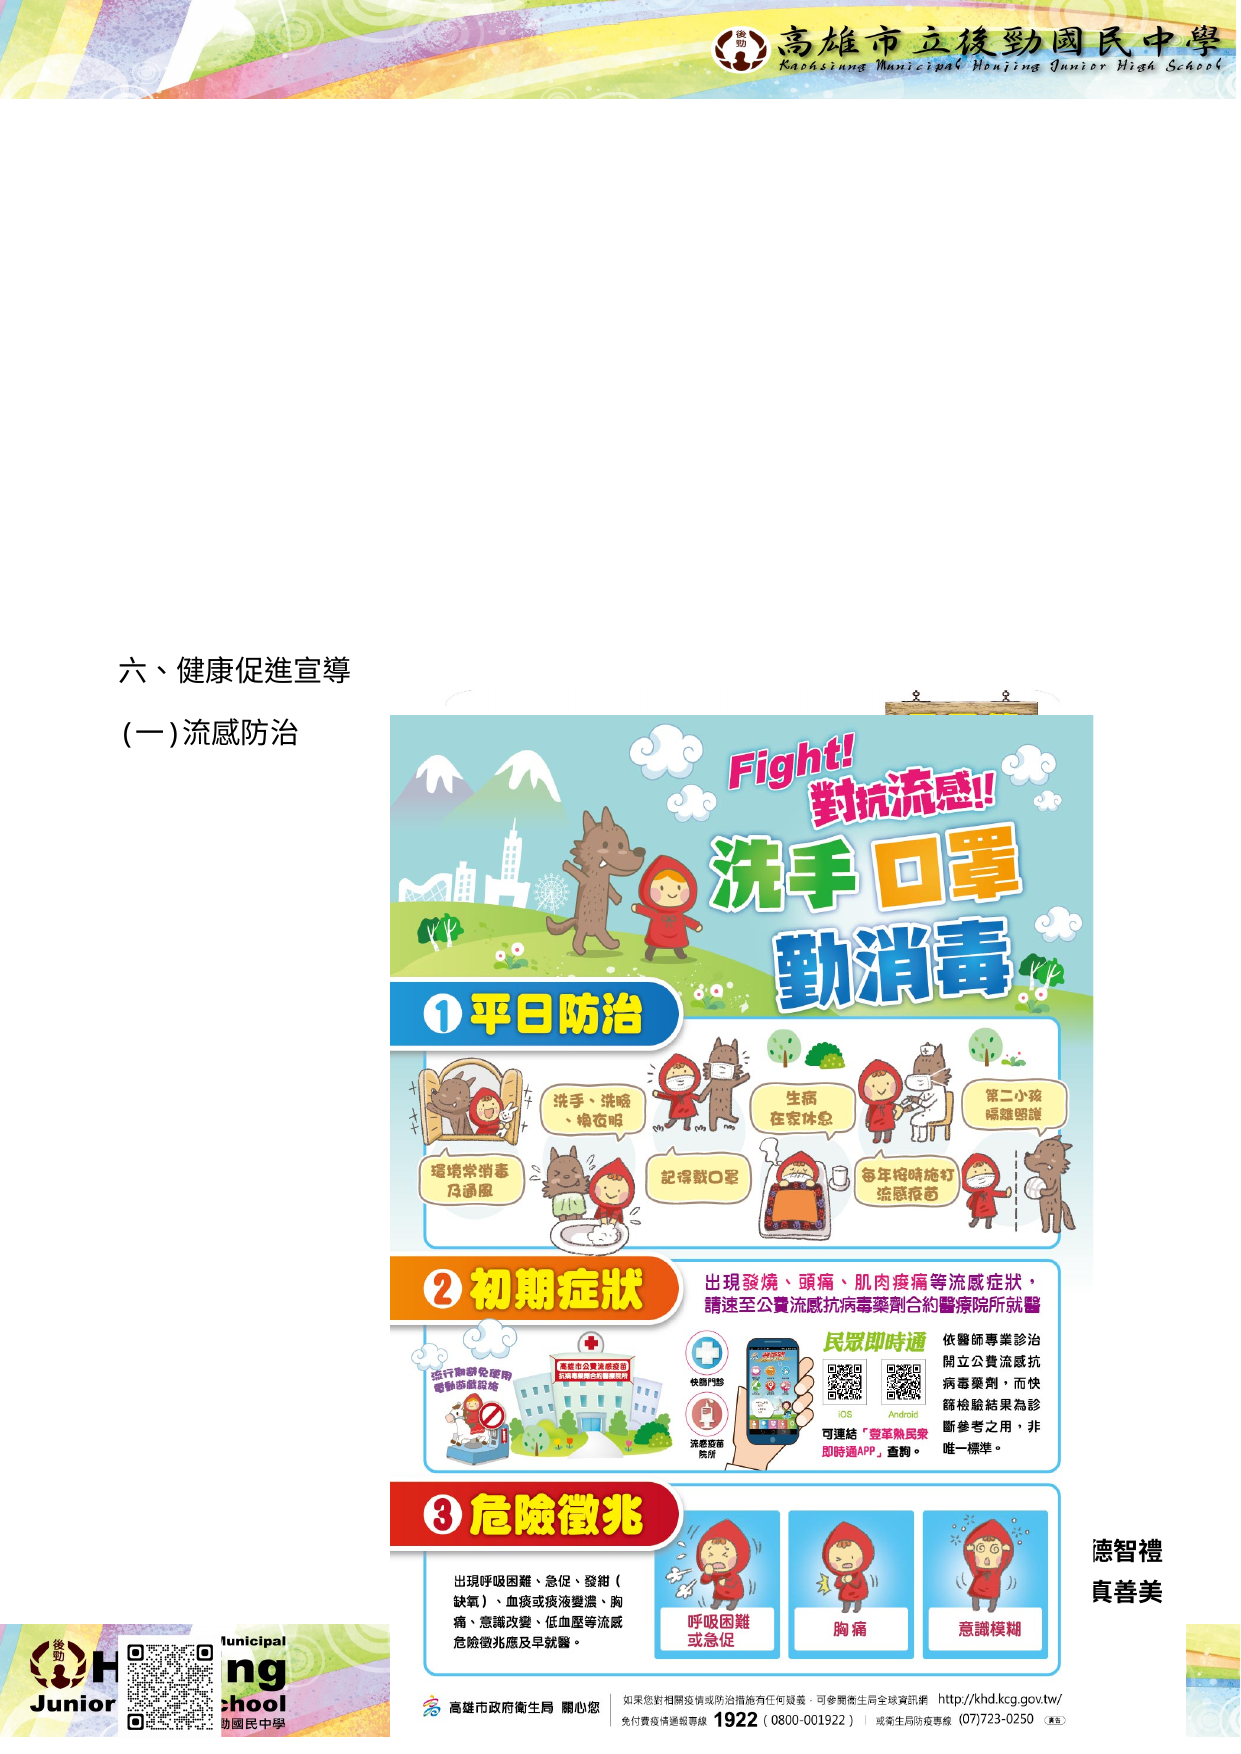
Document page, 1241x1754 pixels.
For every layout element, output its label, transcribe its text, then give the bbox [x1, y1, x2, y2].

text (一)流感防治 [118, 689, 1122, 752]
text 六、健康促進宣導 [118, 627, 1122, 689]
